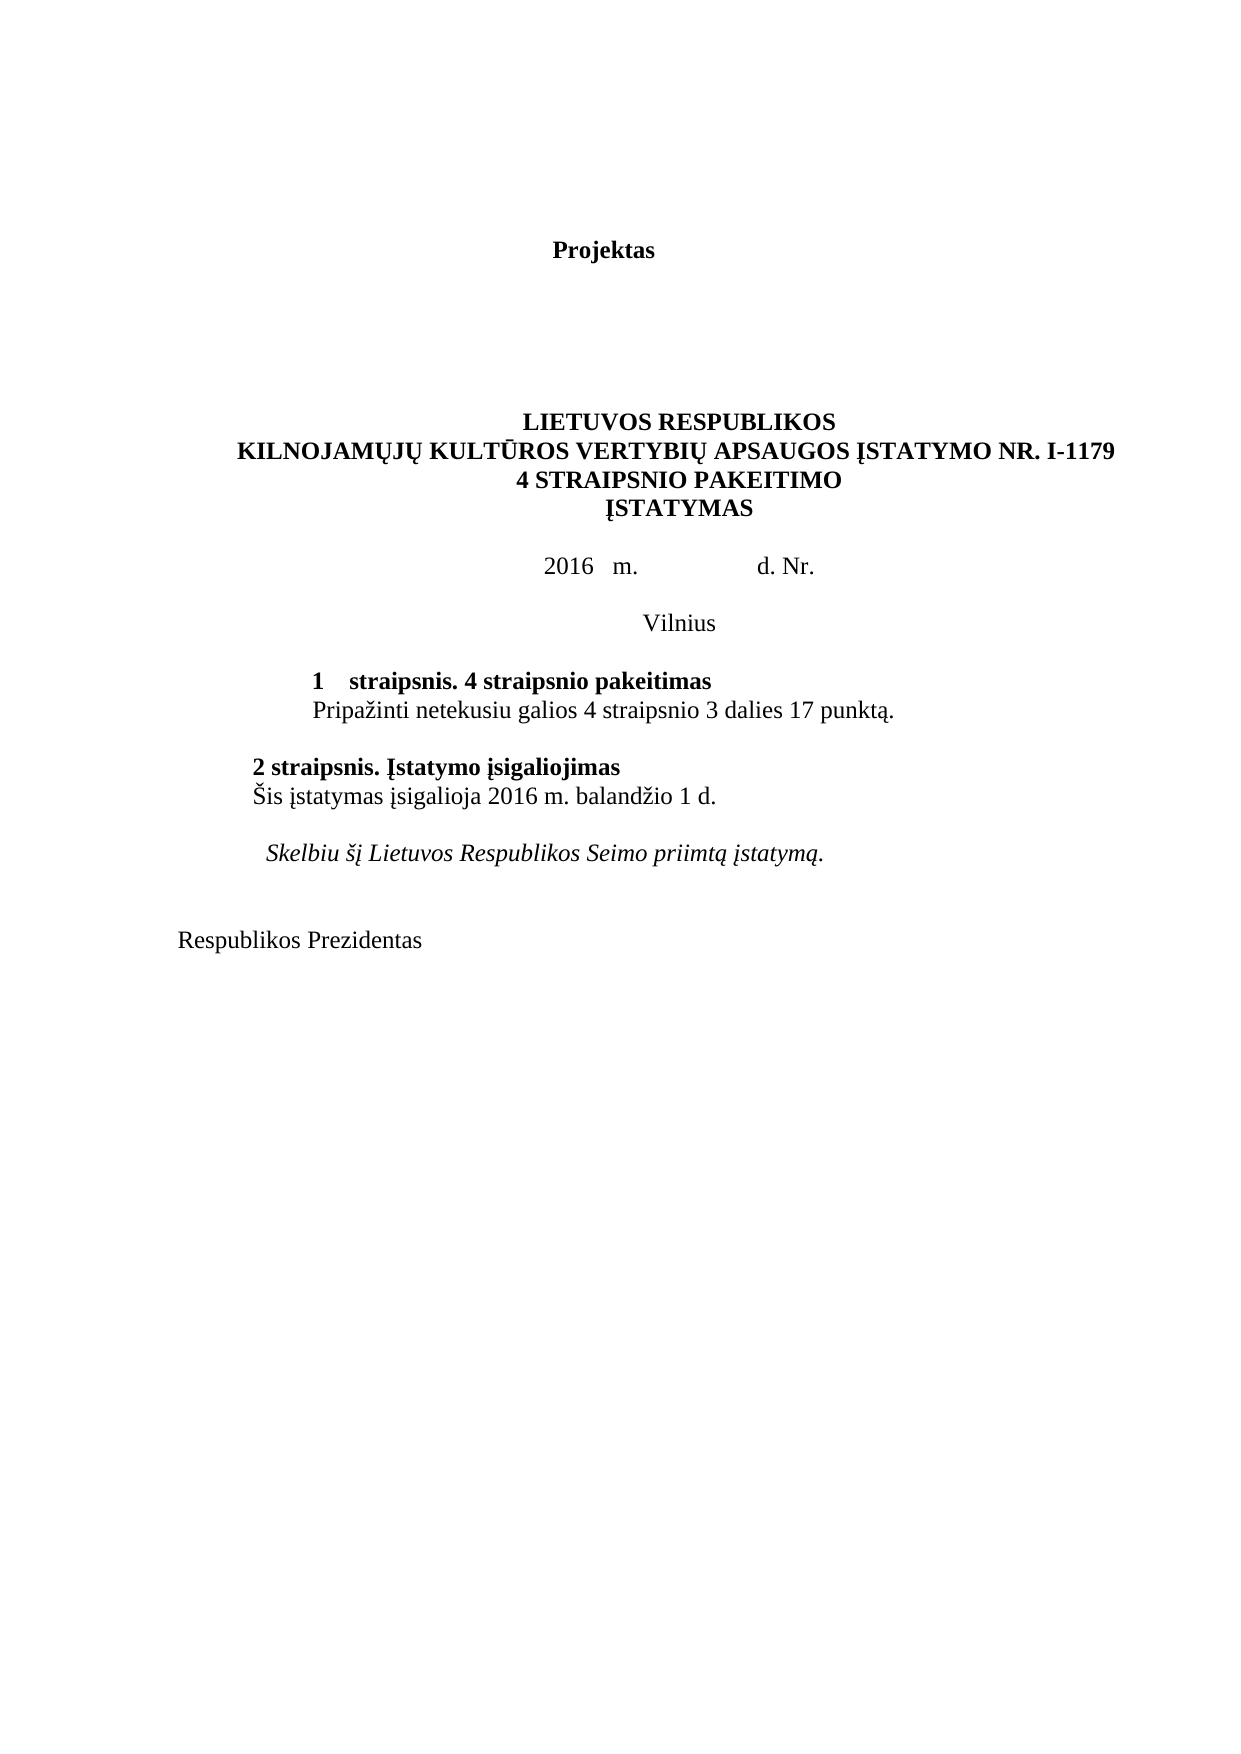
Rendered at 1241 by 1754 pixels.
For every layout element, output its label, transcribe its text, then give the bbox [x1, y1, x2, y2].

text Respublikos Prezidentas [177, 925, 1181, 953]
text ĮSTATYMAS [177, 493, 1181, 522]
text 1 straipsnis. 4 straipsnio pakeitimas [312, 666, 1181, 695]
text Vilnius [177, 608, 1181, 637]
text Projektas [177, 235, 1181, 263]
text 2 straipsnis. Įstatymo įsigaliojimas [177, 752, 1181, 781]
text Pripažinti netekusiu galios 4 straipsnio 3 dalies 17 punktą. [312, 695, 1181, 723]
text 2016 m. d. Nr. [177, 551, 1181, 580]
text LIETUVOS RESPUBLIKOS [177, 407, 1181, 436]
text KILNOJAMŲJŲ KULTŪROS VERTYBIŲ APSAUGOS ĮSTATYMO NR. I-1179 [177, 436, 1181, 465]
text Skelbiu šį Lietuvos Respublikos Seimo priimtą įstatymą. [177, 838, 1181, 867]
text 4 STRAIPSNIO PAKEITIMO [177, 465, 1181, 493]
text Šis įstatymas įsigalioja 2016 m. balandžio 1 d. [177, 781, 1181, 810]
